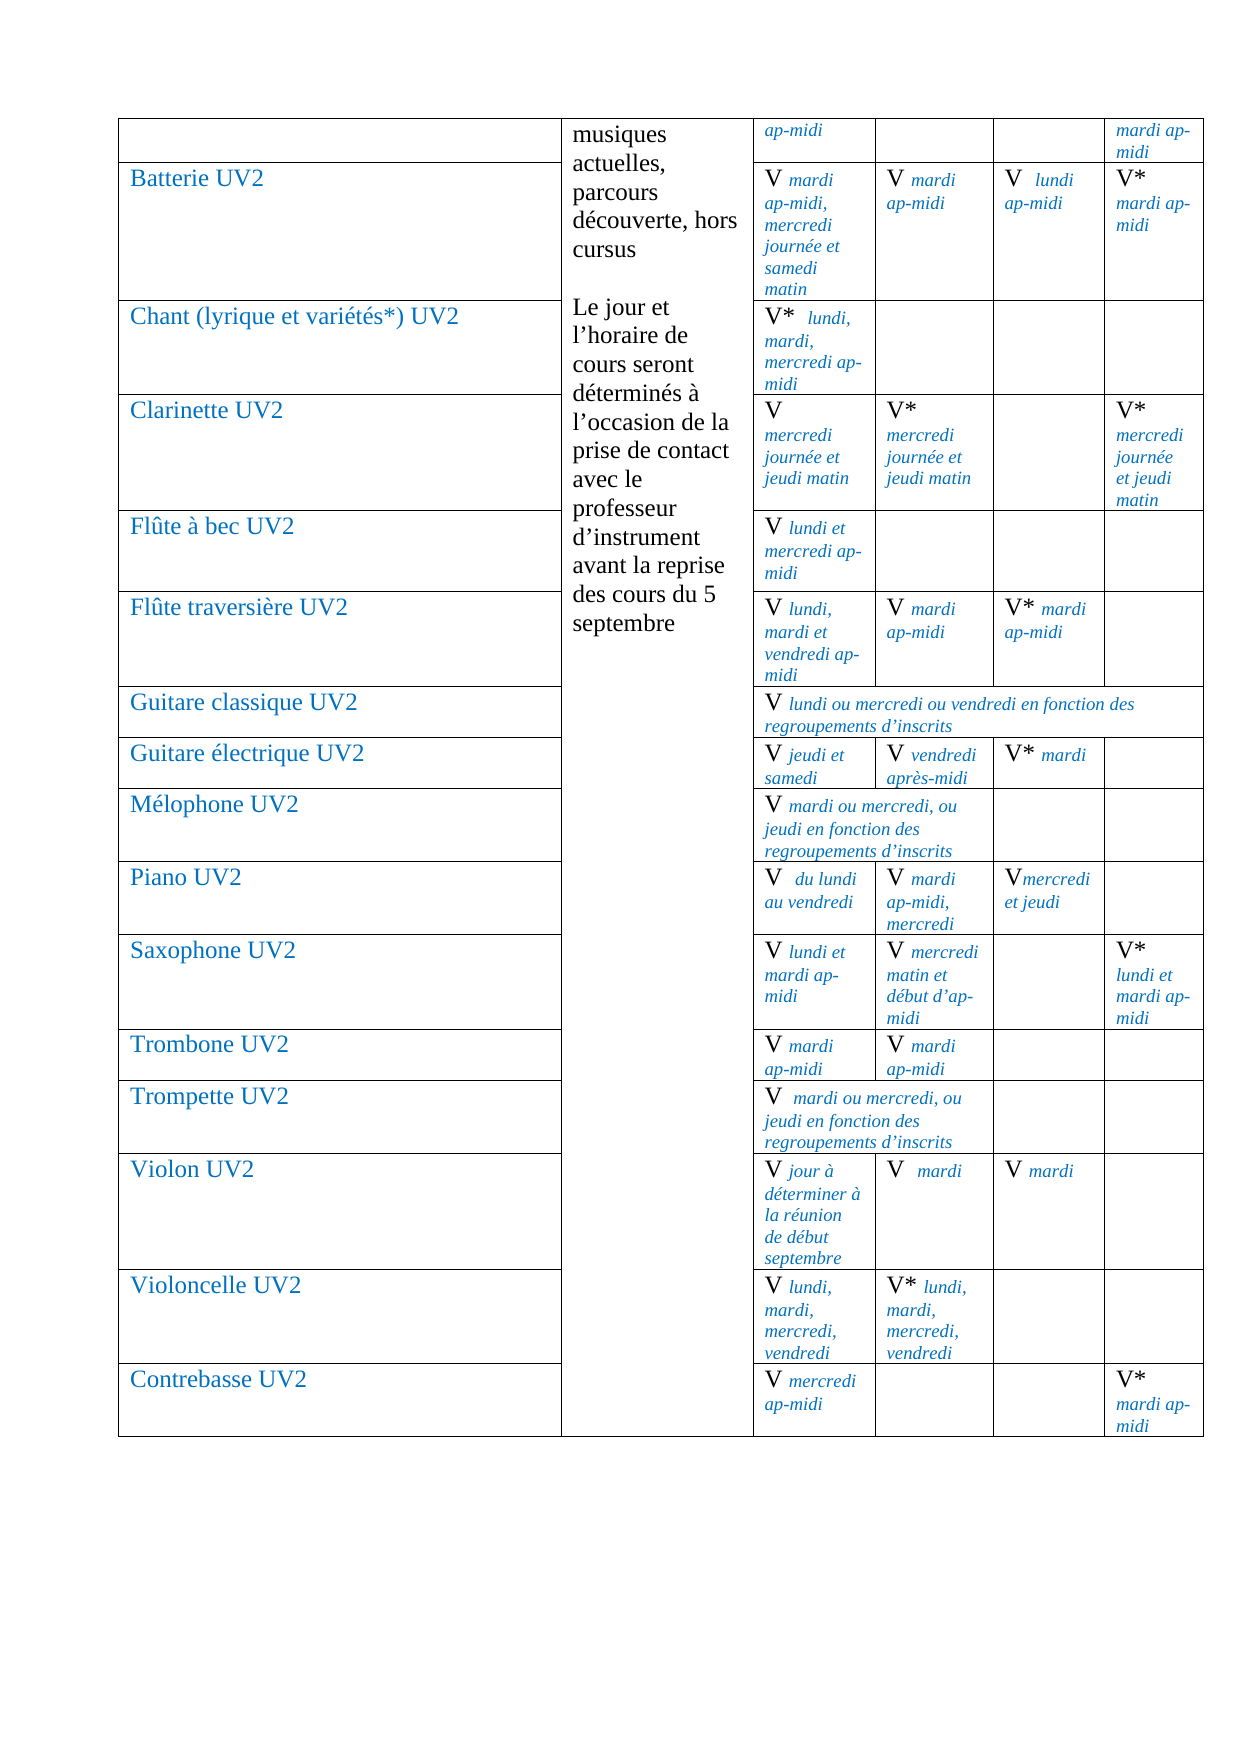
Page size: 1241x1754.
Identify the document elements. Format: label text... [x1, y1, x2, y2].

table_cell V mardi ou mercredi, ou jeudi en fonction des regroupements d’inscrits [754, 1081, 993, 1153]
table_cell [876, 511, 993, 591]
table_cell mardi ap-midi [1105, 119, 1203, 162]
table_cell [994, 511, 1104, 591]
table_cell [1105, 1081, 1203, 1153]
table_cell V lundi et mardi ap-midi [754, 935, 875, 1028]
table_cell Flûte traversière UV2 [119, 592, 561, 686]
table_cell Mélophone UV2 [119, 789, 561, 861]
table_cell V mardi [876, 1154, 993, 1269]
table_cell [994, 301, 1104, 394]
table_cell V* mardi ap-midi [1105, 163, 1203, 300]
table_cell Guitare électrique UV2 [119, 738, 561, 788]
table_cell V lundi et mercredi ap-midi [754, 511, 875, 591]
table_cell V* mardi [994, 738, 1104, 788]
table_cell Batterie UV2 [119, 163, 561, 300]
table_cell [1105, 862, 1203, 934]
table_cell [994, 1030, 1104, 1080]
table_cell [876, 1364, 993, 1436]
table_cell V lundi, mardi et vendredi ap-midi [754, 592, 875, 686]
table_cell [1105, 592, 1203, 686]
table_cell V mardi ap-midi [876, 1030, 993, 1080]
table_cell Piano UV2 [119, 862, 561, 934]
table_cell V mercredi ap-midi [754, 1364, 875, 1436]
table_cell Contrebasse UV2 [119, 1364, 561, 1436]
table_cell V* lundi et mardi ap-midi [1105, 935, 1203, 1028]
table_cell [1105, 789, 1203, 861]
table_cell Chant (lyrique et variétés*) UV2 [119, 301, 561, 394]
table_cell Violon UV2 [119, 1154, 561, 1269]
table_cell V jour à déterminer à la réunion de début septembre [754, 1154, 875, 1269]
table_cell musiques actuelles, parcours découverte, hors cursus Le jour et l’horaire de cours seront déterminés à l’occasion de la prise de contact avec le professeur d’instrument avant la reprise des cours du 5 septembre [562, 119, 753, 1436]
table_cell V vendredi après-midi [876, 738, 993, 788]
table_cell Trompette UV2 [119, 1081, 561, 1153]
table_cell V mardi ap-midi [754, 1030, 875, 1080]
table_cell [876, 301, 993, 394]
table_cell Trombone UV2 [119, 1030, 561, 1080]
table_cell [994, 935, 1104, 1028]
table_cell Flûte à bec UV2 [119, 511, 561, 591]
table_cell V mardi ou mercredi, ou jeudi en fonction des regroupements d’inscrits [754, 789, 993, 861]
table_cell ap-midi [754, 119, 875, 162]
table_cell [119, 119, 561, 162]
table_cell V* mercredi journée et jeudi matin [876, 395, 993, 510]
table_cell [994, 1081, 1104, 1153]
table_cell Guitare classique UV2 [119, 687, 561, 737]
table_cell V mardi ap-midi [876, 163, 993, 300]
table_cell V lundi ap-midi [994, 163, 1104, 300]
table_cell [1105, 1154, 1203, 1269]
table_cell V lundi ou mercredi ou vendredi en fonction des regroupements d’inscrits [754, 687, 1203, 737]
table_cell [1105, 511, 1203, 591]
table_cell [1105, 1270, 1203, 1363]
table_cell Violoncelle UV2 [119, 1270, 561, 1363]
table_cell V mardi ap-midi, mercredi journée et samedi matin [754, 163, 875, 300]
table_cell V* lundi, mardi, mercredi ap-midi [754, 301, 875, 394]
table_cell V mardi ap-midi [876, 592, 993, 686]
table_cell Clarinette UV2 [119, 395, 561, 510]
table_cell [994, 1270, 1104, 1363]
table_cell [876, 119, 993, 162]
table_cell V mercredi matin et début d’ap-midi [876, 935, 993, 1028]
table_cell [994, 1364, 1104, 1436]
table_cell [1105, 738, 1203, 788]
table_cell Saxophone UV2 [119, 935, 561, 1028]
table_cell V mardi [994, 1154, 1104, 1269]
table_cell V* lundi, mardi, mercredi, vendredi [876, 1270, 993, 1363]
table_cell V mardi ap-midi, mercredi [876, 862, 993, 934]
table_cell [994, 395, 1104, 510]
table_cell V jeudi et samedi [754, 738, 875, 788]
table_cell V* mardi ap-midi [1105, 1364, 1203, 1436]
table_cell V du lundi au vendredi [754, 862, 875, 934]
table_cell V mercredi journée et jeudi matin [754, 395, 875, 510]
table_cell V* mercredi journée et jeudi matin [1105, 395, 1203, 510]
table_cell V lundi, mardi, mercredi, vendredi [754, 1270, 875, 1363]
table_cell [1105, 301, 1203, 394]
table_cell V* mardi ap-midi [994, 592, 1104, 686]
table_cell [994, 789, 1104, 861]
table_cell [1105, 1030, 1203, 1080]
table_cell Vmercredi et jeudi [994, 862, 1104, 934]
table_cell [994, 119, 1104, 162]
